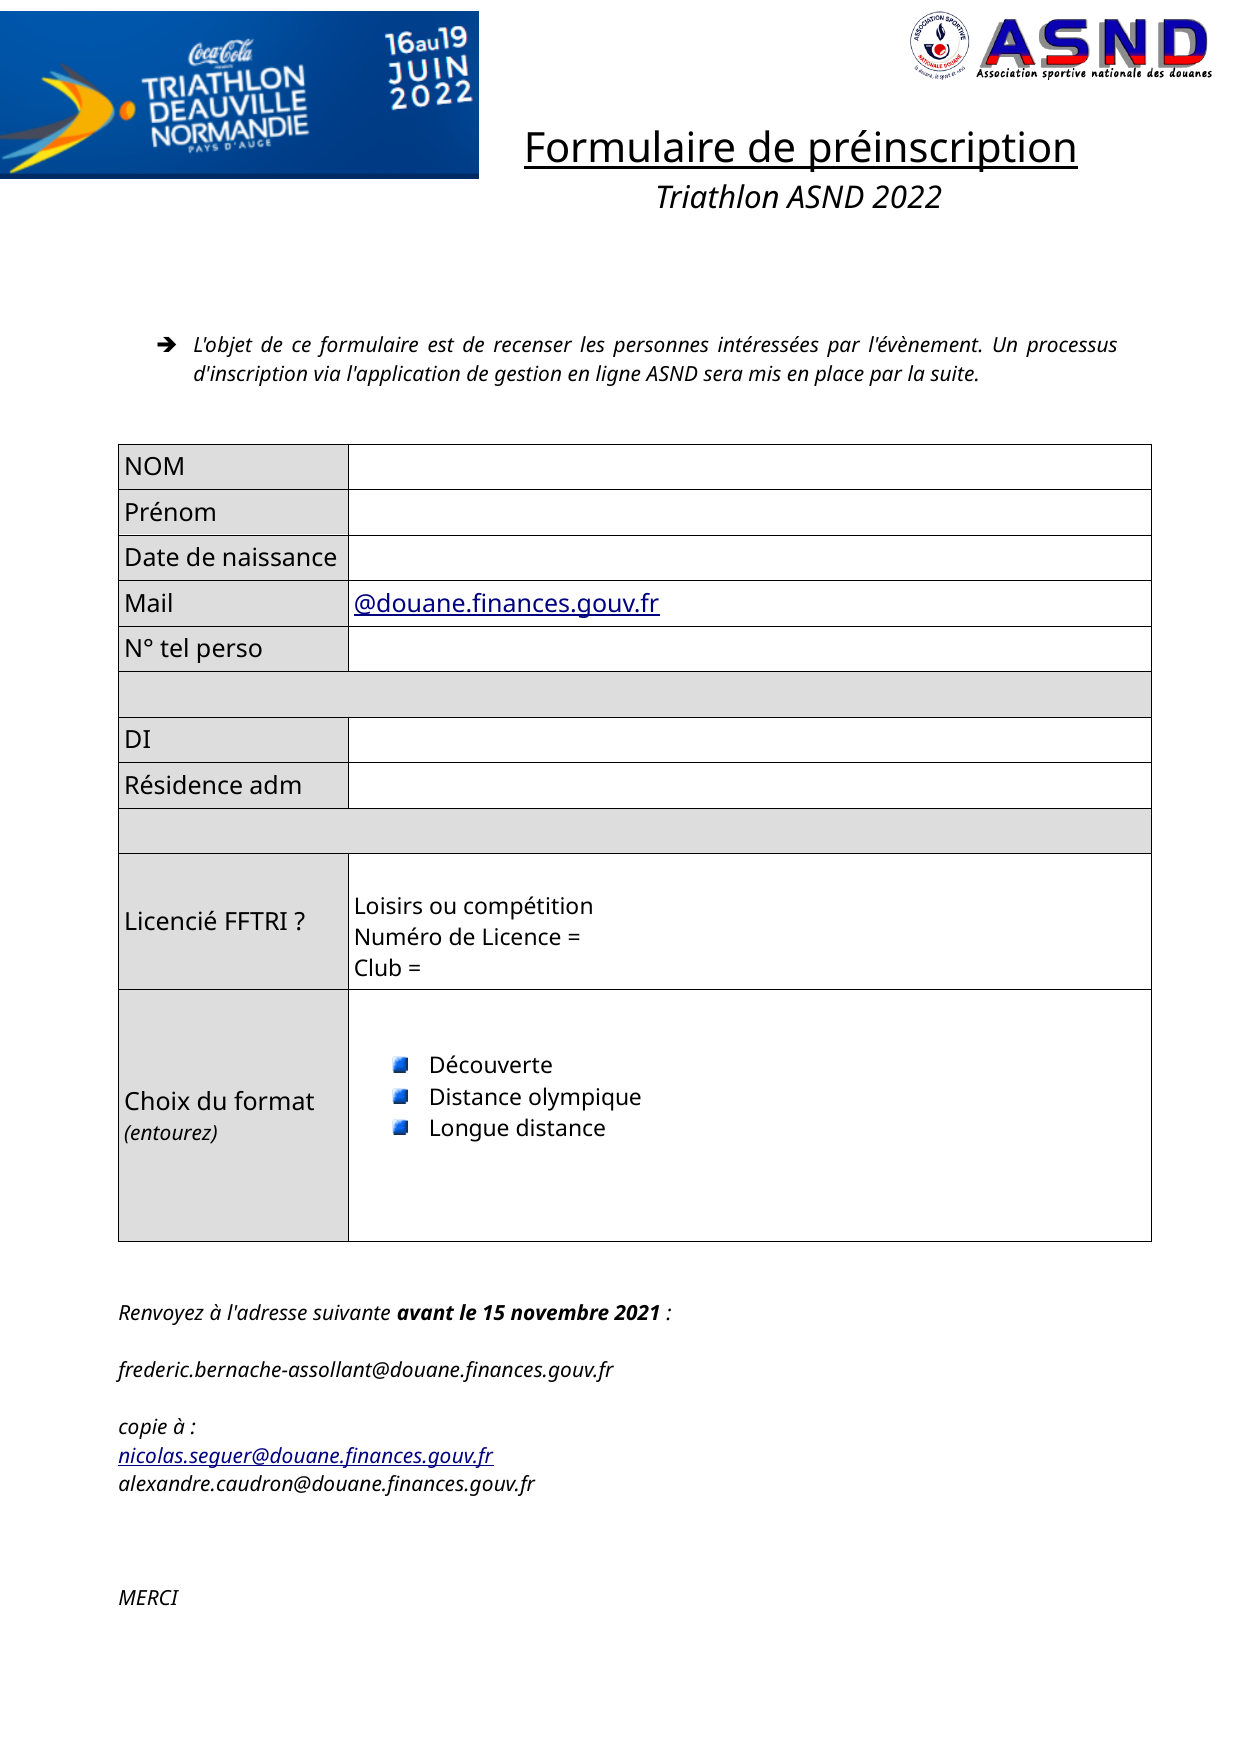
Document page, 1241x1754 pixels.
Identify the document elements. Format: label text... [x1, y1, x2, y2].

table_cell [349, 718, 1151, 762]
table_cell Licencié FFTRI ? [119, 854, 348, 989]
picture [909, 11, 1225, 80]
table_cell Découverte Distance olympique Longue distance [349, 990, 1151, 1241]
table_cell [119, 672, 1151, 717]
text Formulaire de préinscription [479, 118, 1122, 174]
table_cell Mail [119, 581, 348, 626]
text copie à : [118, 1412, 1122, 1441]
picture [392, 1056, 408, 1073]
table_cell DI [119, 718, 348, 762]
text frederic.bernache-assollant@douane.finances.gouv.fr [118, 1355, 1122, 1383]
table_cell [349, 490, 1151, 534]
table_cell Prénom [119, 490, 348, 534]
table_cell Choix du format (entourez) [119, 990, 348, 1241]
list L'objet de ce formulaire est de recenser les personnes intéressées par l'évènement. Un processus d'inscription via l'application de gestion en ligne ASND sera mis en place par la suite. [156, 330, 1122, 387]
table_cell [119, 809, 1151, 853]
table_header NOM [119, 445, 348, 489]
table_cell Loisirs ou compétition Numéro de Licence = Club = [349, 854, 1151, 989]
table_cell Résidence adm [119, 763, 348, 808]
picture [392, 1088, 408, 1104]
table_cell @douane.finances.gouv.fr [349, 581, 1151, 626]
text Triathlon ASND 2022 [118, 174, 1122, 217]
text alexandre.caudron@douane.finances.gouv.fr [118, 1469, 1122, 1498]
picture [0, 11, 479, 179]
table_cell [349, 627, 1151, 671]
picture [392, 1119, 408, 1135]
table_cell [349, 763, 1151, 808]
text MERCI [118, 1583, 1122, 1612]
text nicolas.seguer@douane.finances.gouv.fr [118, 1441, 1122, 1469]
table_cell N° tel perso [119, 627, 348, 671]
table_cell [349, 536, 1151, 580]
table_header [349, 445, 1151, 489]
text Renvoyez à l'adresse suivante avant le 15 novembre 2021 : [118, 1298, 1122, 1326]
table_cell Date de naissance [119, 536, 348, 580]
